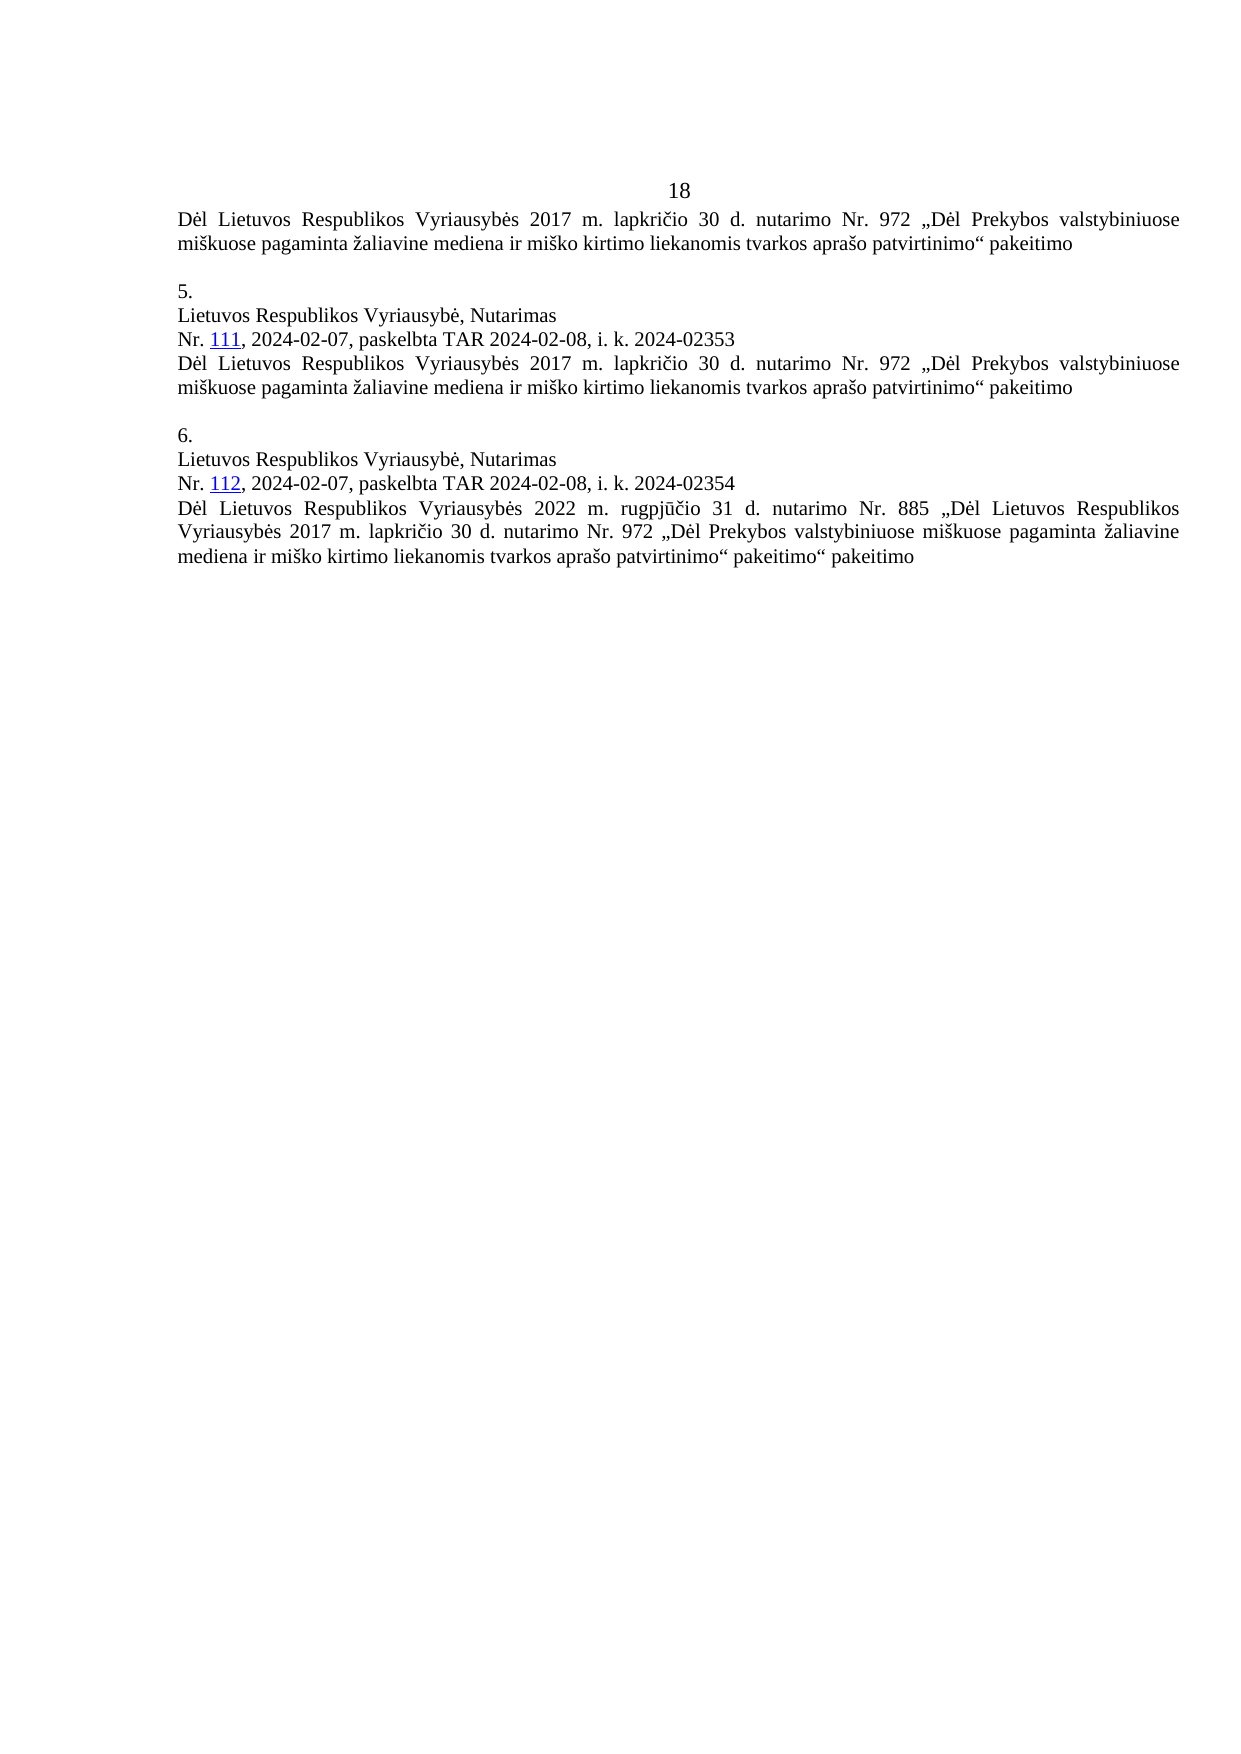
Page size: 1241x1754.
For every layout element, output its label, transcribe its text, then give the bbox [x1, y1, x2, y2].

text Nr. 111, 2024-02-07, paskelbta TAR 2024-02-08, i. k. 2024-02353 [177, 327, 1181, 351]
text Nr. 112, 2024-02-07, paskelbta TAR 2024-02-08, i. k. 2024-02354 [177, 471, 1181, 495]
text Lietuvos Respublikos Vyriausybė, Nutarimas [177, 303, 1181, 327]
text Dėl Lietuvos Respublikos Vyriausybės 2017 m. lapkričio 30 d. nutarimo Nr. 972 „Dėl Prekybos valstybiniuose miškuose pagaminta žaliavine mediena ir miško kirtimo liekanomis tvarkos aprašo patvirtinimo“ pakeitimo [177, 351, 1181, 399]
text 5. [177, 279, 1181, 303]
text Dėl Lietuvos Respublikos Vyriausybės 2017 m. lapkričio 30 d. nutarimo Nr. 972 „Dėl Prekybos valstybiniuose miškuose pagaminta žaliavine mediena ir miško kirtimo liekanomis tvarkos aprašo patvirtinimo“ pakeitimo [177, 207, 1181, 255]
text Lietuvos Respublikos Vyriausybė, Nutarimas [177, 447, 1181, 471]
text 6. [177, 423, 1181, 447]
text Dėl Lietuvos Respublikos Vyriausybės 2022 m. rugpjūčio 31 d. nutarimo Nr. 885 „Dėl Lietuvos Respublikos Vyriausybės 2017 m. lapkričio 30 d. nutarimo Nr. 972 „Dėl Prekybos valstybiniuose miškuose pagaminta žaliavine mediena ir miško kirtimo liekanomis tvarkos aprašo patvirtinimo“ pakeitimo“ pakeitimo [177, 495, 1181, 568]
